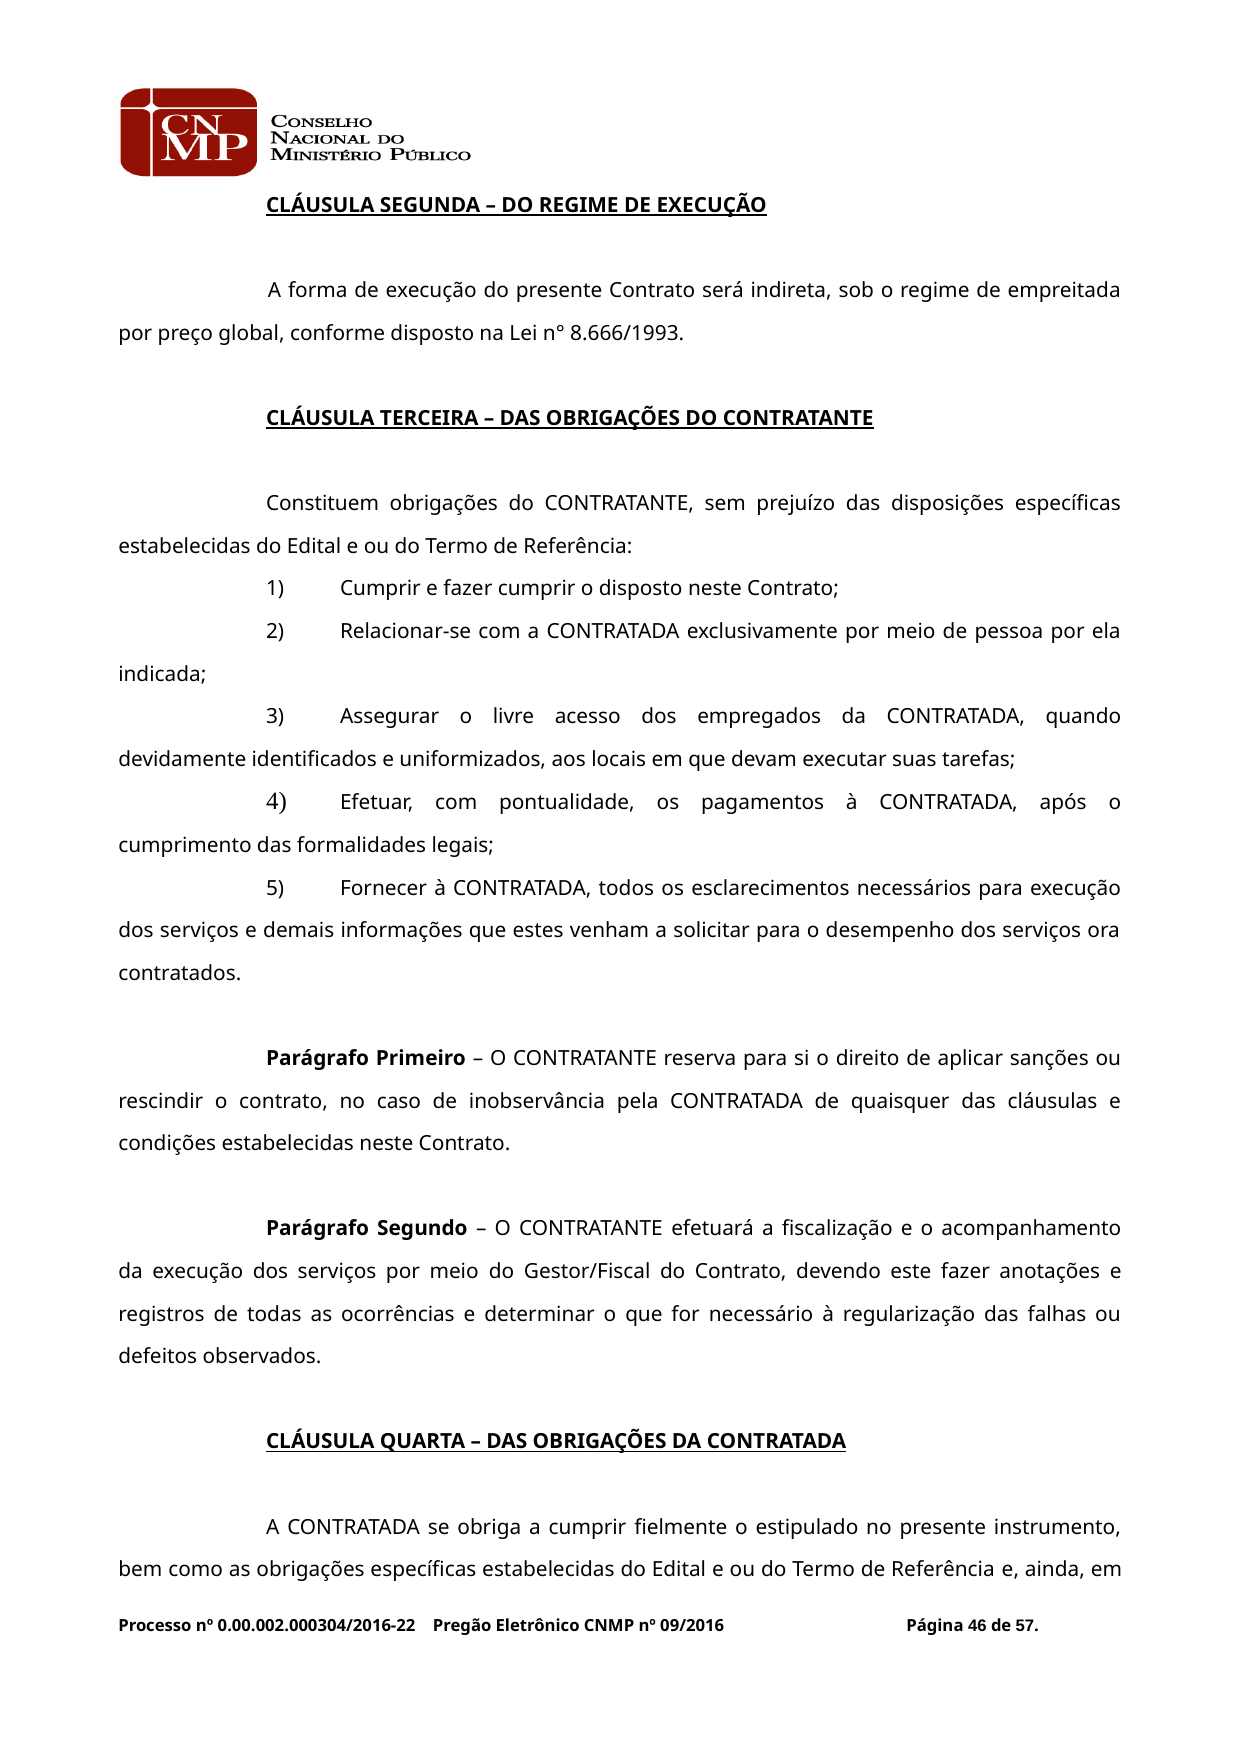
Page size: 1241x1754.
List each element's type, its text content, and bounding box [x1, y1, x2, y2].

picture [97, 75, 486, 190]
list Efetuar, com pontualidade, os pagamentos à CONTRATADA, após o cumprimento das formalidades legais; [118, 786, 1122, 858]
text Constituem obrigações do CONTRATANTE, sem prejuízo das disposições específicas estabelecidas do Edital e ou do Termo de Referência: [118, 488, 1122, 559]
list Assegurar o livre acesso dos empregados da CONTRATADA, quando devidamente identificados e uniformizados, aos locais em que devam executar suas tarefas; [118, 701, 1122, 772]
list Cumprir e fazer cumprir o disposto neste Contrato; [118, 573, 1122, 602]
text Parágrafo Segundo – O CONTRATANTE efetuará a fiscalização e o acompanhamento da execução dos serviços por meio do Gestor/Fiscal do Contrato, devendo este fazer anotações e registros de todas as ocorrências e determinar o que for necessário à regularização das falhas ou defeitos observados. [118, 1213, 1122, 1370]
text CLÁUSULA SEGUNDA – DO REGIME DE EXECUÇÃO [118, 190, 1122, 218]
text A CONTRATADA se obriga a cumprir fielmente o estipulado no presente instrumento, bem como as obrigações específicas estabelecidas do Edital e ou do Termo de Referência e, ainda, em [118, 1512, 1122, 1583]
text CLÁUSULA TERCEIRA – DAS OBRIGAÇÕES DO CONTRATANTE [118, 403, 1122, 431]
text Parágrafo Primeiro – O CONTRATANTE reserva para si o direito de aplicar sanções ou rescindir o contrato, no caso de inobservância pela CONTRATADA de quaisquer das cláusulas e condições estabelecidas neste Contrato. [118, 1043, 1122, 1157]
list Fornecer à CONTRATADA, todos os esclarecimentos necessários para execução dos serviços e demais informações que estes venham a solicitar para o desempenho dos serviços ora contratados. [118, 873, 1122, 986]
text CLÁUSULA QUARTA – DAS OBRIGAÇÕES DA CONTRATADA [118, 1427, 1122, 1455]
text A forma de execução do presente Contrato será indireta, sob o regime de empreitada por preço global, conforme disposto na Lei n° 8.666/1993. [118, 275, 1122, 346]
list Relacionar-se com a CONTRATADA exclusivamente por meio de pessoa por ela indicada; [118, 616, 1122, 687]
